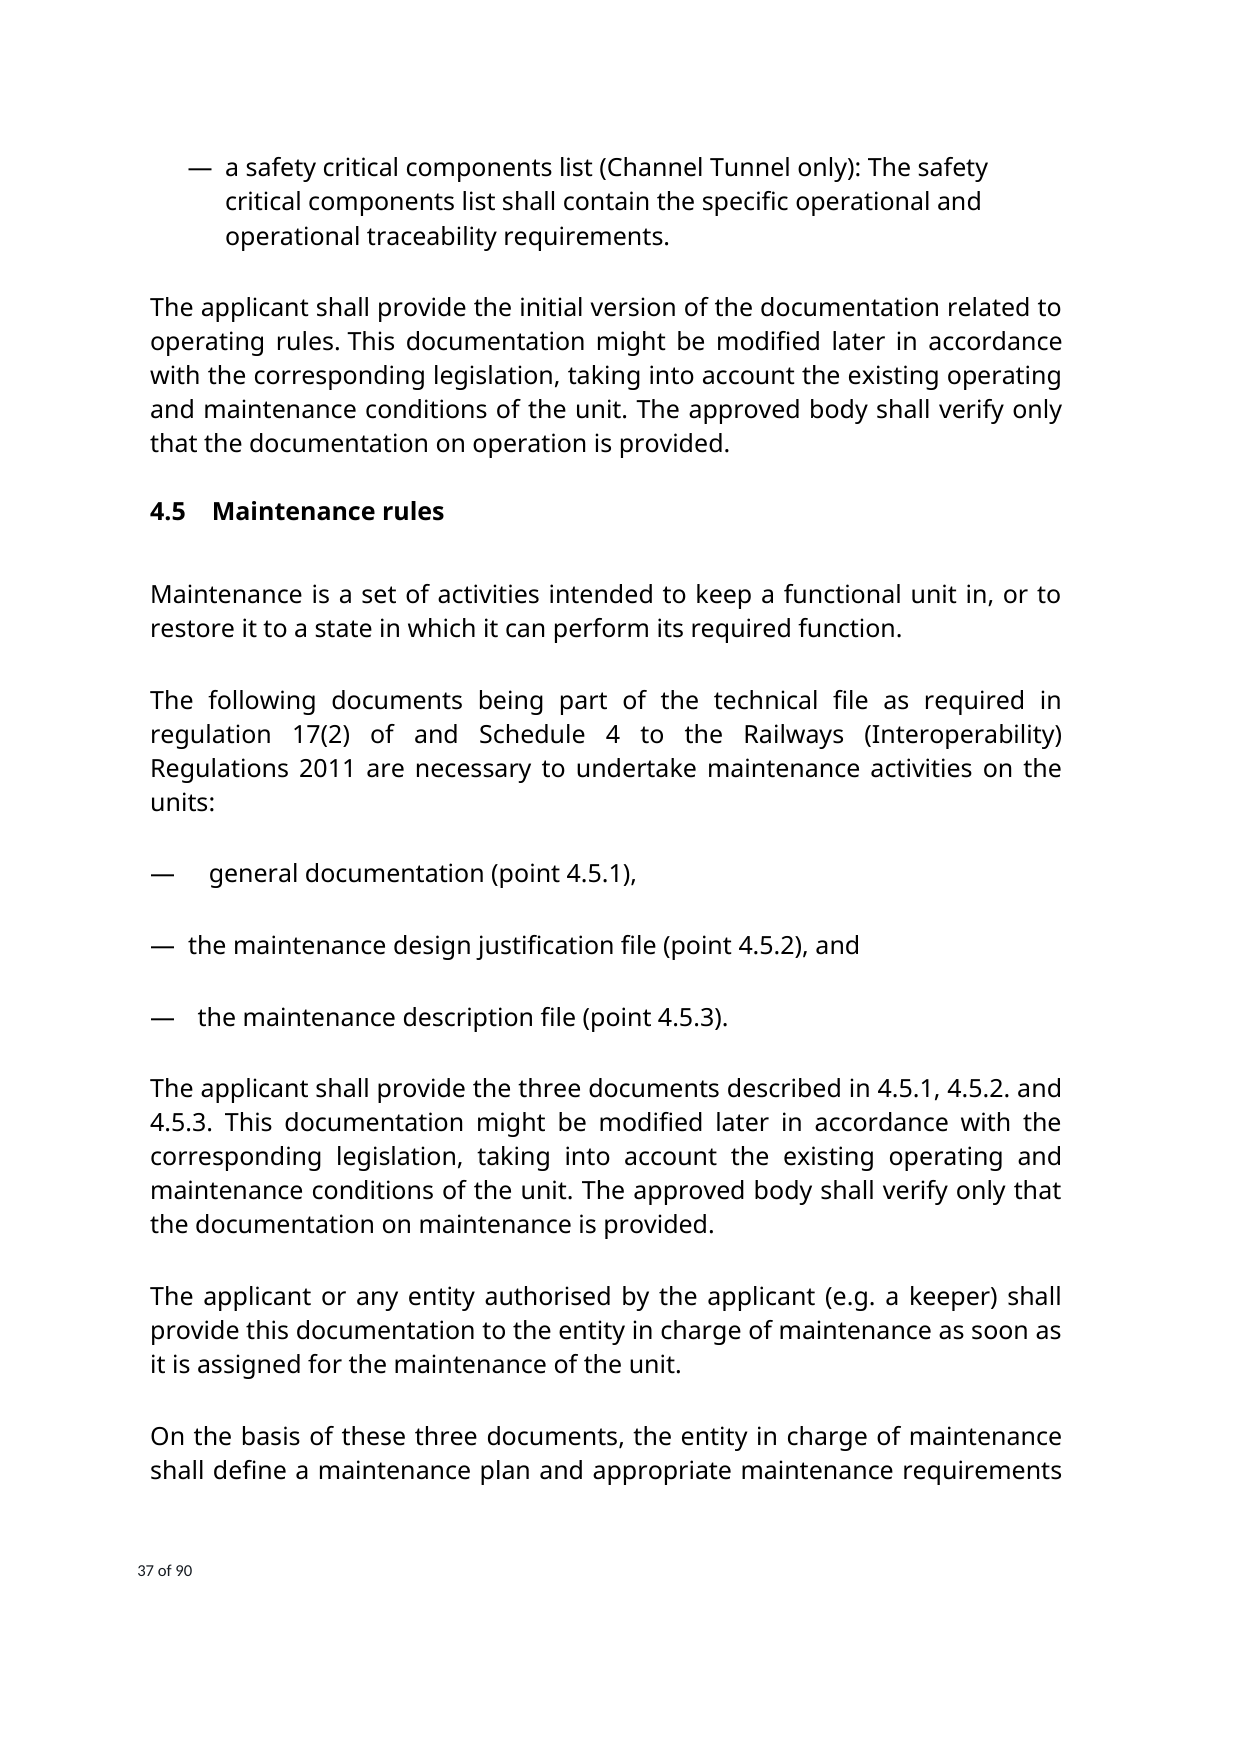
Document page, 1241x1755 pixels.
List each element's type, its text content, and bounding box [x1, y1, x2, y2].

list Maintenance rules [150, 497, 1063, 527]
text The applicant shall provide the initial version of the documentation related to operating rules. This documentation might be modified later in accordance with the corresponding legislation, taking into account the existing operating and maintenance conditions of the unit. The approved body shall verify only that the documentation on operation is provided. [150, 290, 1063, 460]
list a safety critical components list (Channel Tunnel only): The safety critical components list shall contain the specific operational and operational traceability requirements. [187, 150, 1063, 252]
text The following documents being part of the technical file as required in regulation 17(2) of and Schedule 4 to the Railways (Interoperability) Regulations 2011 are necessary to undertake maintenance activities on the units: [150, 682, 1063, 818]
text — general documentation (point 4.5.1), [150, 856, 1063, 890]
text On the basis of these three documents, the entity in charge of maintenance shall define a maintenance plan and appropriate maintenance requirements [150, 1418, 1063, 1486]
text The applicant or any entity authorised by the applicant (e.g. a keeper) shall provide this documentation to the entity in charge of maintenance as soon as it is assigned for the maintenance of the unit. [150, 1278, 1063, 1381]
text Maintenance is a set of activities intended to keep a functional unit in, or to restore it to a state in which it can perform its required function. [150, 577, 1063, 645]
text — the maintenance description file (point 4.5.3). [150, 999, 1063, 1033]
text The applicant shall provide the three documents described in 4.5.1, 4.5.2. and 4.5.3. This documentation might be modified later in accordance with the corresponding legislation, taking into account the existing operating and maintenance conditions of the unit. The approved body shall verify only that the documentation on maintenance is provided. [150, 1071, 1063, 1241]
text — the maintenance design justification file (point 4.5.2), and [150, 928, 1063, 962]
